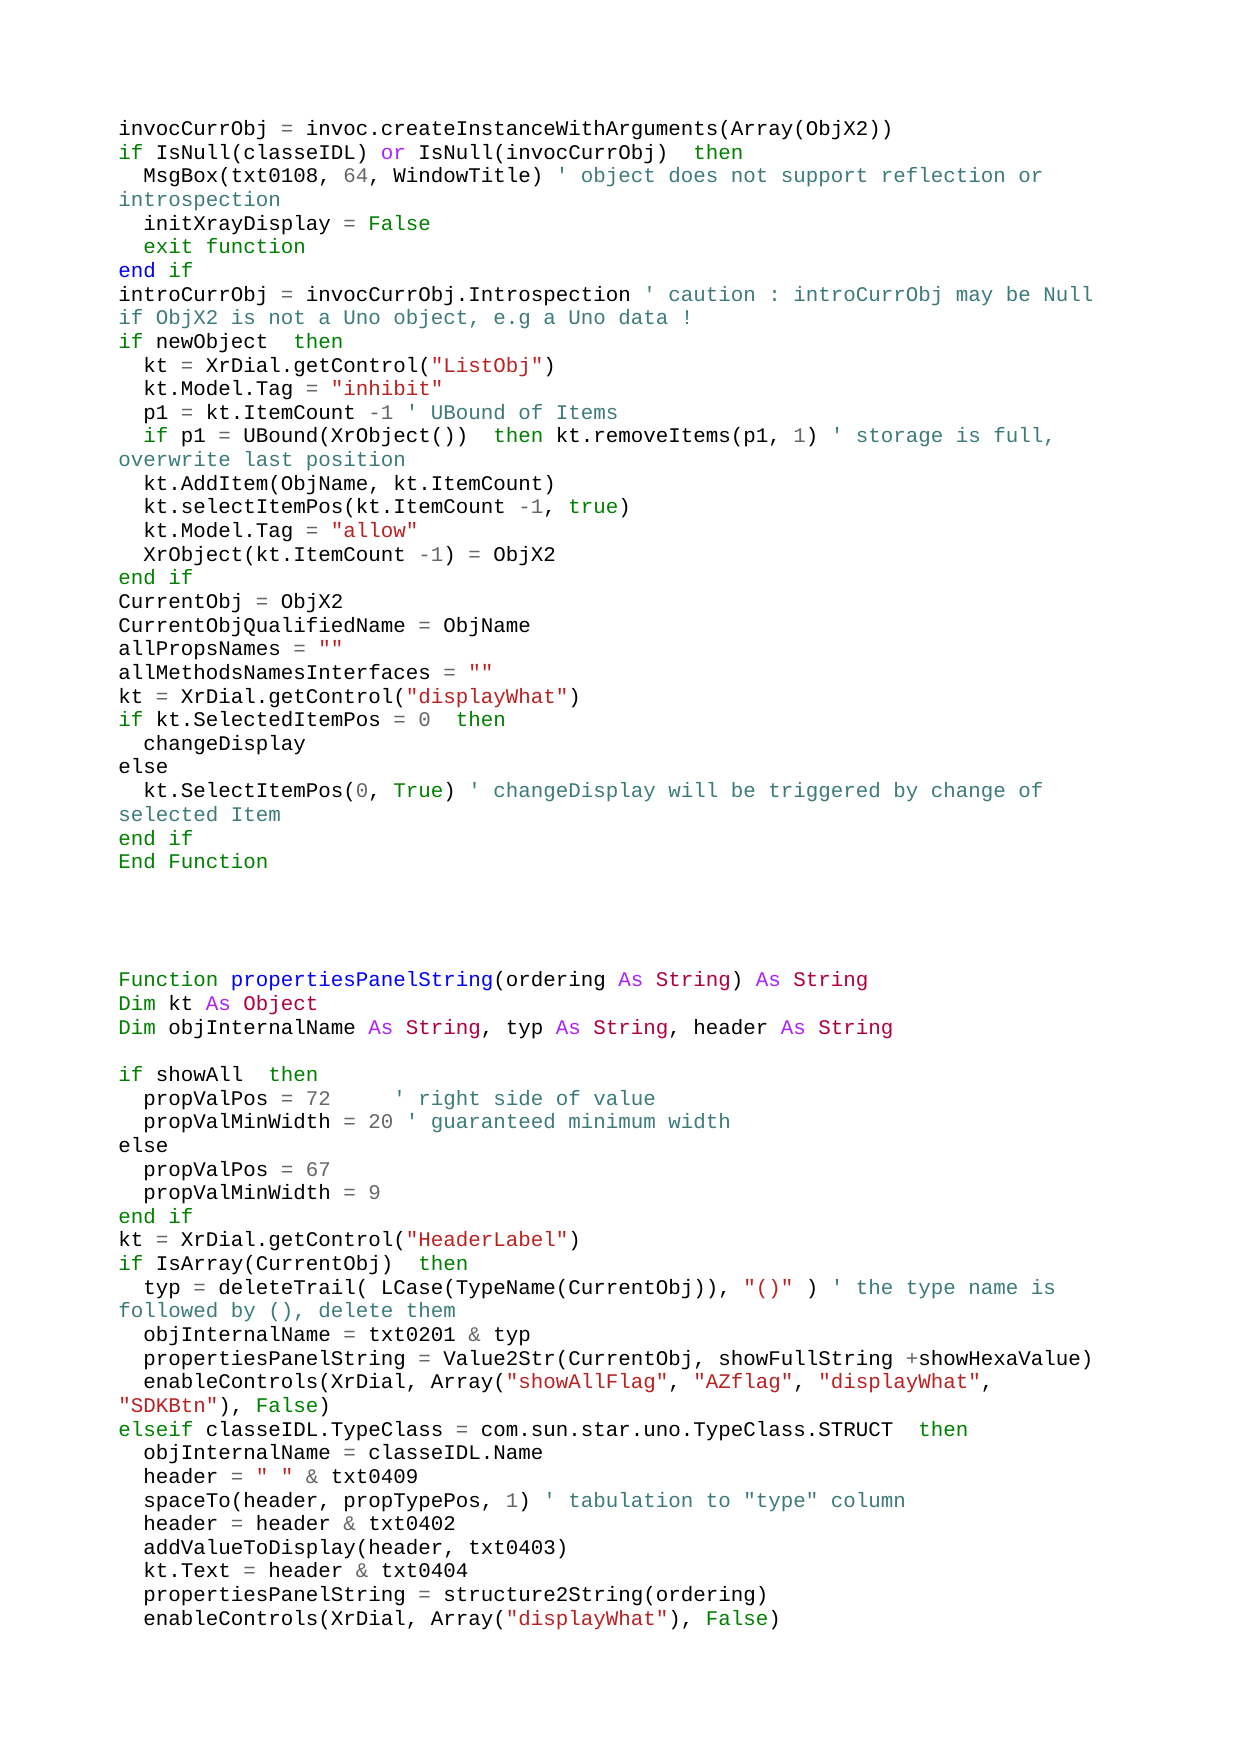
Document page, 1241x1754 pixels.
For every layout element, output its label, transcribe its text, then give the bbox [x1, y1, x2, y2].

text else [118, 757, 1122, 780]
text propertiesPanelString = Value2Str(CurrentObj, showFullString +showHexaValue) [118, 1348, 1122, 1371]
text elseif classeIDL.TypeClass = com.sun.star.uno.TypeClass.STRUCT then [118, 1419, 1122, 1442]
text Dim objInternalName As String, typ As String, header As String [118, 1017, 1122, 1040]
text propValMinWidth = 9 [118, 1182, 1122, 1206]
text spaceTo(header, propTypePos, 1) ' tabulation to "type" column [118, 1489, 1122, 1513]
text end if [118, 827, 1122, 851]
text header = " " & txt0409 [118, 1466, 1122, 1489]
text kt.Model.Tag = "inhibit" [118, 378, 1122, 402]
text else [118, 1135, 1122, 1158]
text kt = XrDial.getControl("HeaderLabel") [118, 1229, 1122, 1253]
text Dim kt As Object [118, 993, 1122, 1017]
text if showAll then [118, 1064, 1122, 1088]
text objInternalName = classeIDL.Name [118, 1442, 1122, 1466]
text propValMinWidth = 20 ' guaranteed minimum width [118, 1111, 1122, 1135]
text if p1 = UBound(XrObject()) then kt.removeItems(p1, 1) ' storage is full, overwrite last position [118, 426, 1122, 473]
text end if [118, 567, 1122, 591]
text if kt.SelectedItemPos = 0 then [118, 709, 1122, 733]
text end if [118, 1206, 1122, 1229]
text end if [118, 260, 1122, 284]
text Function propertiesPanelString(ordering As String) As String [118, 969, 1122, 993]
text if IsNull(classeIDL) or IsNull(invocCurrObj) then [118, 142, 1122, 165]
text addValueToDisplay(header, txt0403) [118, 1537, 1122, 1561]
text MsgBox(txt0108, 64, WindowTitle) ' object does not support reflection or introspection [118, 165, 1122, 213]
text typ = deleteTrail( LCase(TypeName(CurrentObj)), "()" ) ' the type name is followed by (), delete them [118, 1277, 1122, 1324]
text invocCurrObj = invoc.createInstanceWithArguments(Array(ObjX2)) [118, 118, 1122, 142]
text introCurrObj = invocCurrObj.Introspection ' caution : introCurrObj may be Null if ObjX2 is not a Uno object, e.g a Uno data ! [118, 284, 1122, 331]
text if newObject then [118, 331, 1122, 354]
text allMethodsNamesInterfaces = "" [118, 662, 1122, 686]
text End Function [118, 851, 1122, 875]
text propValPos = 72 ' right side of value [118, 1088, 1122, 1111]
text changeDisplay [118, 733, 1122, 757]
text kt.Model.Tag = "allow" [118, 520, 1122, 544]
text if IsArray(CurrentObj) then [118, 1253, 1122, 1277]
text exit function [118, 236, 1122, 260]
text kt.SelectItemPos(0, True) ' changeDisplay will be triggered by change of selected Item [118, 780, 1122, 827]
text propertiesPanelString = structure2String(ordering) [118, 1584, 1122, 1608]
text kt.AddItem(ObjName, kt.ItemCount) [118, 473, 1122, 496]
text CurrentObjQualifiedName = ObjName [118, 615, 1122, 638]
text XrObject(kt.ItemCount -1) = ObjX2 [118, 544, 1122, 567]
text header = header & txt0402 [118, 1513, 1122, 1537]
text kt.selectItemPos(kt.ItemCount -1, true) [118, 496, 1122, 520]
text initXrayDisplay = False [118, 213, 1122, 236]
text allPropsNames = "" [118, 638, 1122, 662]
text kt.Text = header & txt0404 [118, 1561, 1122, 1584]
text enableControls(XrDial, Array("showAllFlag", "AZflag", "displayWhat", "SDKBtn"), False) [118, 1371, 1122, 1419]
text objInternalName = txt0201 & typ [118, 1324, 1122, 1348]
text kt = XrDial.getControl("ListObj") [118, 354, 1122, 378]
text propValPos = 67 [118, 1158, 1122, 1182]
text kt = XrDial.getControl("displayWhat") [118, 686, 1122, 709]
text CurrentObj = ObjX2 [118, 591, 1122, 615]
text enableControls(XrDial, Array("displayWhat"), False) [118, 1608, 1122, 1631]
text p1 = kt.ItemCount -1 ' UBound of Items [118, 402, 1122, 426]
